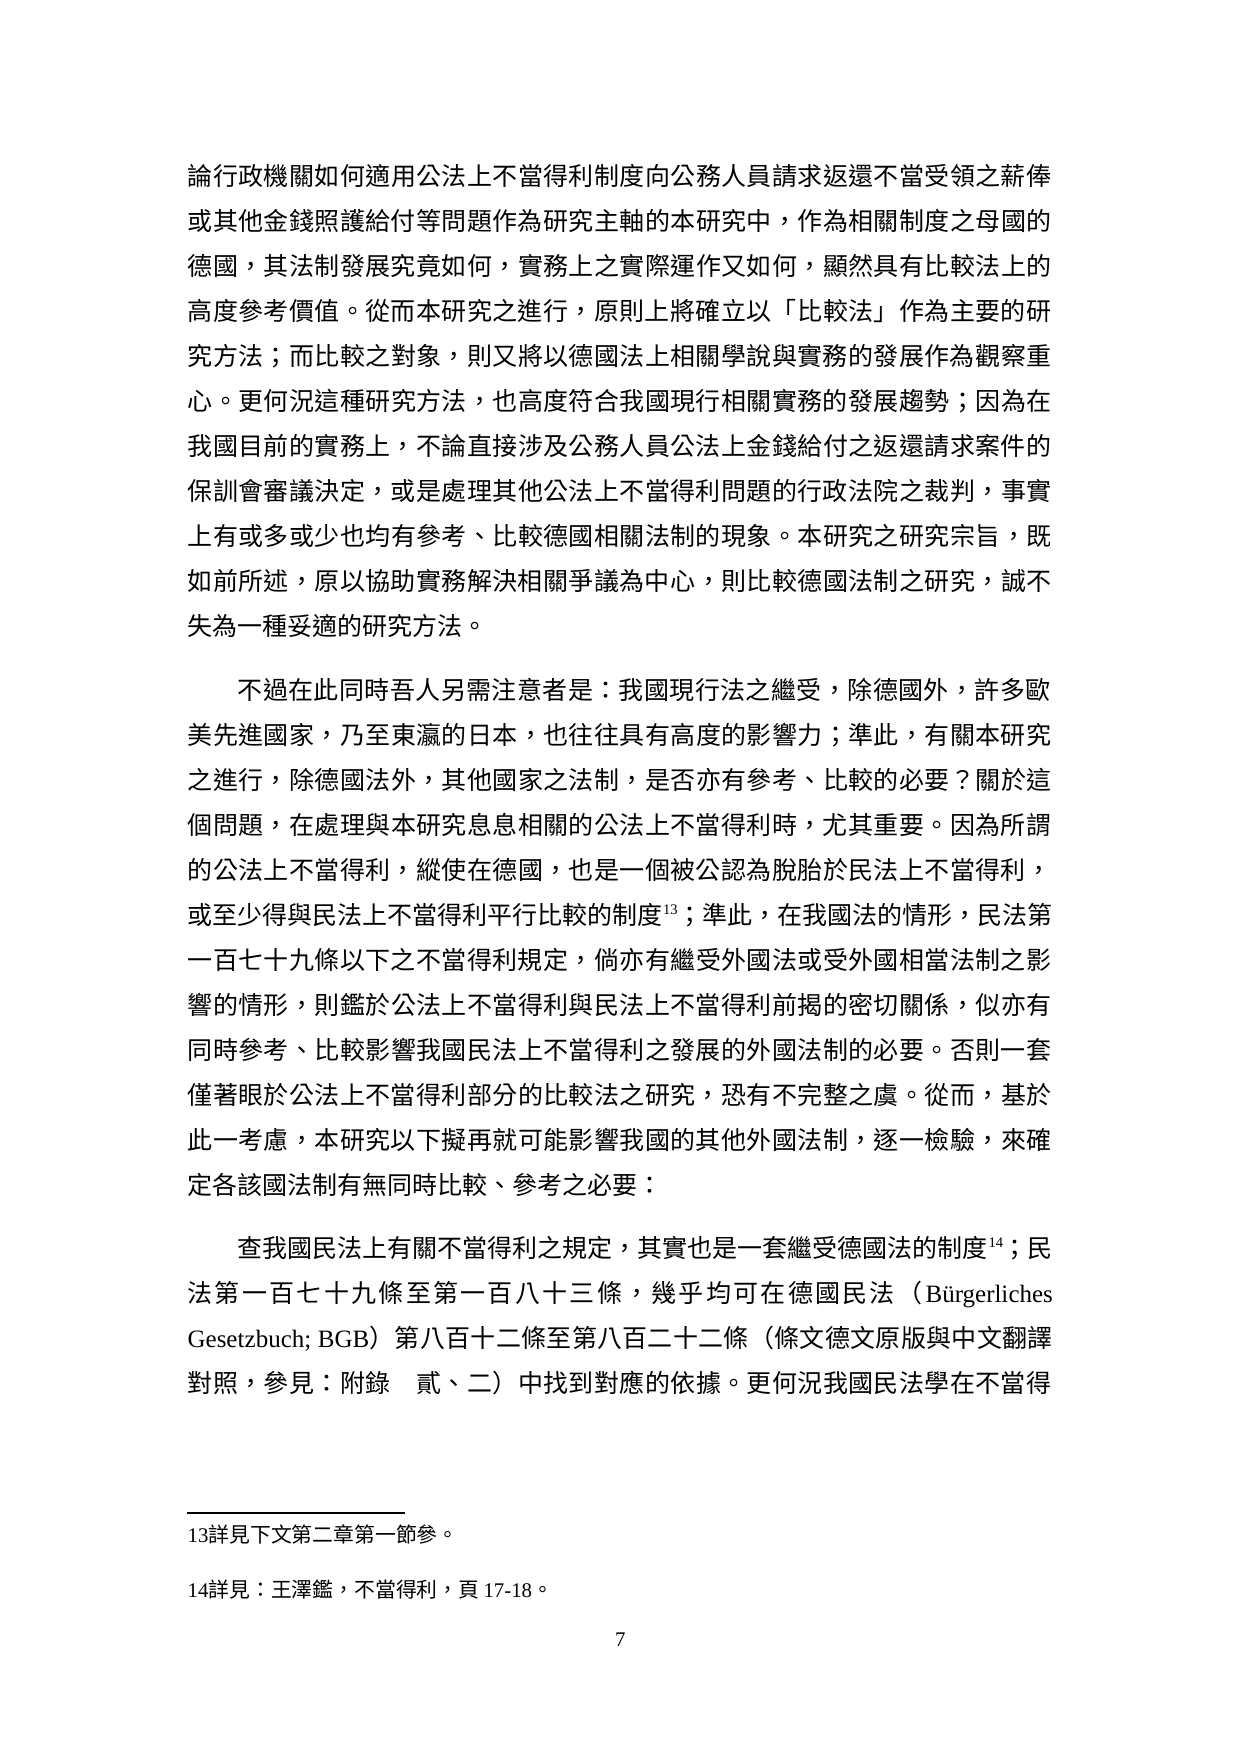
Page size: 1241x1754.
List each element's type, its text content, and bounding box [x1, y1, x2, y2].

text 公法上不當得利確立為我國繼受德國法制的產物，對於本研究之研究方法的選定，具有相當程度的啟示。蓋我國現行法制，絕大多數均屬外國法的繼受；因此國內法學上之研究，「比較法（Rechtsvergleich）」之觀察，殆為無可避免的研究方法。如今我國公法上之不當得利既確定為德國法制之繼受，則在以討論行政機關如何適用公法上不當得利制度向公務人員請求返還不當受領之薪俸或其他金錢照護給付等問題作為研究主軸的本研究中，作為相關制度之母國的德國，其法制發展究竟如何，實務上之實際運作又如何，顯然具有比較法上的高度參考價值。從而本研究之進行，原則上將確立以「比較法」作為主要的研究方法；而比較之對象，則又將以德國法上相關學說與實務的發展作為觀察重心。更何況這種研究方法，也高度符合我國現行相關實務的發展趨勢；因為在我國目前的實務上，不論直接涉及公務人員公法上金錢給付之返還請求案件的保訓會審議決定，或是處理其他公法上不當得利問題的行政法院之裁判，事實上有或多或少也均有參考、比較德國相關法制的現象。本研究之研究宗旨，既如前所述，原以協助實務解決相關爭議為中心，則比較德國法制之研究，誠不失為一種妥適的研究方法。 [187, 150, 1053, 637]
text 查我國民法上有關不當得利之規定，其實也是一套繼受德國法的制度；民法第一百七十九條至第一百八十三條，幾乎均可在德國民法（Bürgerliches Gesetz­buch; BGB）第八百十二條至第八百二十二條（條文德文原版與中文翻譯對照，參見：附錄 貳、二）中找到對應的依據。更何況我國民法學在不當得 [187, 1222, 1053, 1394]
text 不過在此同時吾人另需注意者是：我國現行法之繼受，除德國外，許多歐美先進國家，乃至東瀛的日本，也往往具有高度的影響力；準此，有關本研究之進行，除德國法外，其他國家之法制，是否亦有參考、比較的必要？關於這個問題，在處理與本研究息息相關的公法上不當得利時，尤其重要。因為所謂的公法上不當得利，縱使在德國，也是一個被公認為脫胎於民法上不當得利，或至少得與民法上不當得利平行比較的制度；準此，在我國法的情形，民法第一百七十九條以下之不當得利規定，倘亦有繼受外國法或受外國相當法制之影響的情形，則鑑於公法上不當得利與民法上不當得利前揭的密切關係，似亦有同時參考、比較影響我國民法上不當得利之發展的外國法制的必要。否則一套僅著眼於公法上不當得利部分的比較法之研究，恐有不完整之虞。從而，基於此一考慮，本研究以下擬再就可能影響我國的其他外國法制，逐一檢驗，來確定各該國法制有無同時比較、參考之必要： [187, 663, 1053, 1196]
text 詳見下文第二章第一節參。 [187, 1519, 1053, 1549]
text 詳見：王澤鑑，不當得利，頁17-18。 [187, 1574, 1053, 1604]
